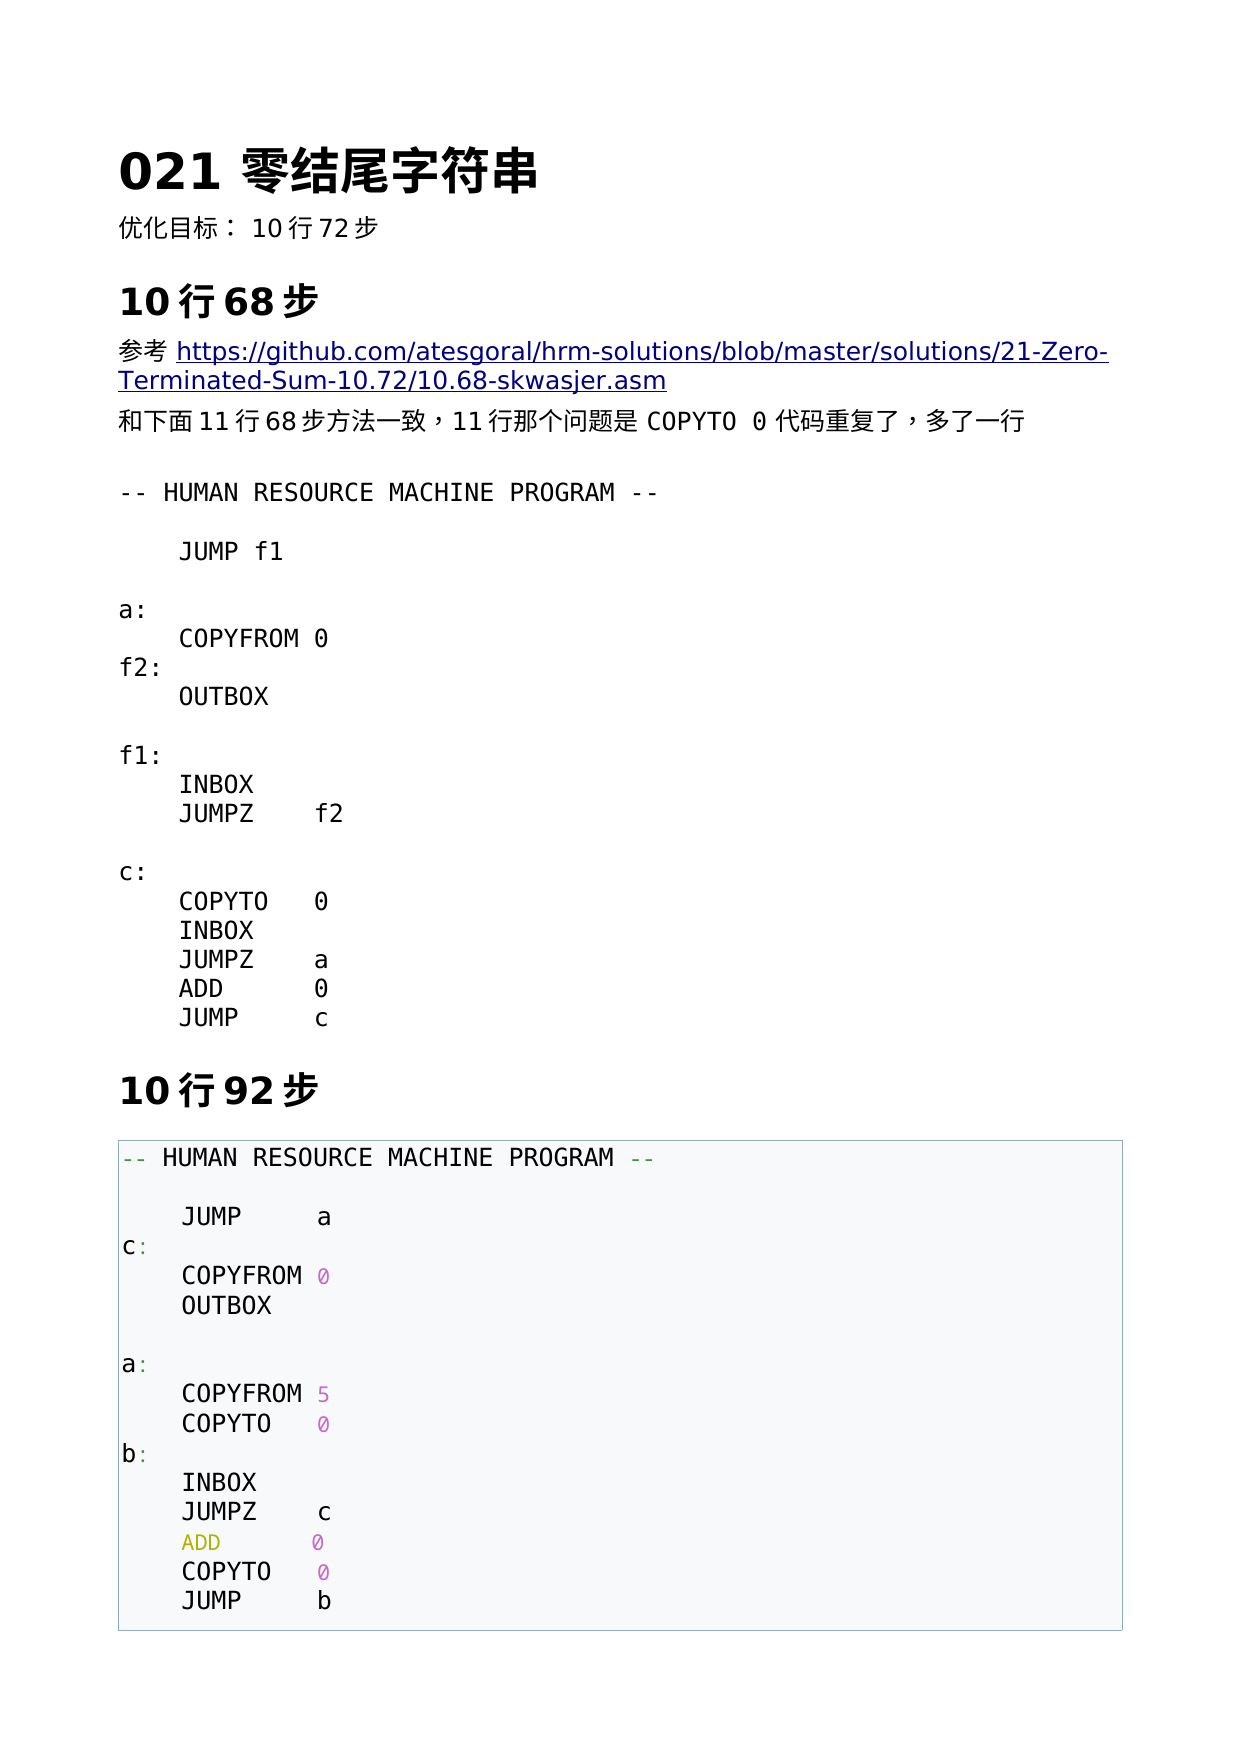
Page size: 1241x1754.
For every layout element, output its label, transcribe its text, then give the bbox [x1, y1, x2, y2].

subtitle 021 零结尾字符串 [118, 143, 1122, 201]
subtitle 10行68步 [118, 281, 1122, 324]
text -- HUMAN RESOURCE MACHINE PROGRAM -- JUMP f1 a: COPYFROM 0 f2: OUTBOX f1: INBOX JUMPZ f2 c: COPYTO 0 INBOX JUMPZ a ADD 0 JUMP c [118, 449, 1122, 1032]
text 和下面11行68步方法一致，11行那个问题是 COPYTO 0 代码重复了，多了一行 [118, 407, 1122, 437]
subtitle 10行92步 [118, 1069, 1122, 1113]
text 优化目标： 10行72步 [118, 214, 1122, 243]
table_header -- HUMAN RESOURCE MACHINE PROGRAM -- JUMP a c: COPYFROM 0 OUTBOX a: COPYFROM 5 COPYTO 0 b: INBOX JUMPZ c ADD 0 COPYTO 0 JUMP b [119, 1141, 1122, 1630]
text 参考 https://github.com/atesgoral/hrm-solutions/blob/master/solutions/21-Zero-Terminated-Sum-10.72/10.68-skwasjer.asm [118, 337, 1122, 395]
